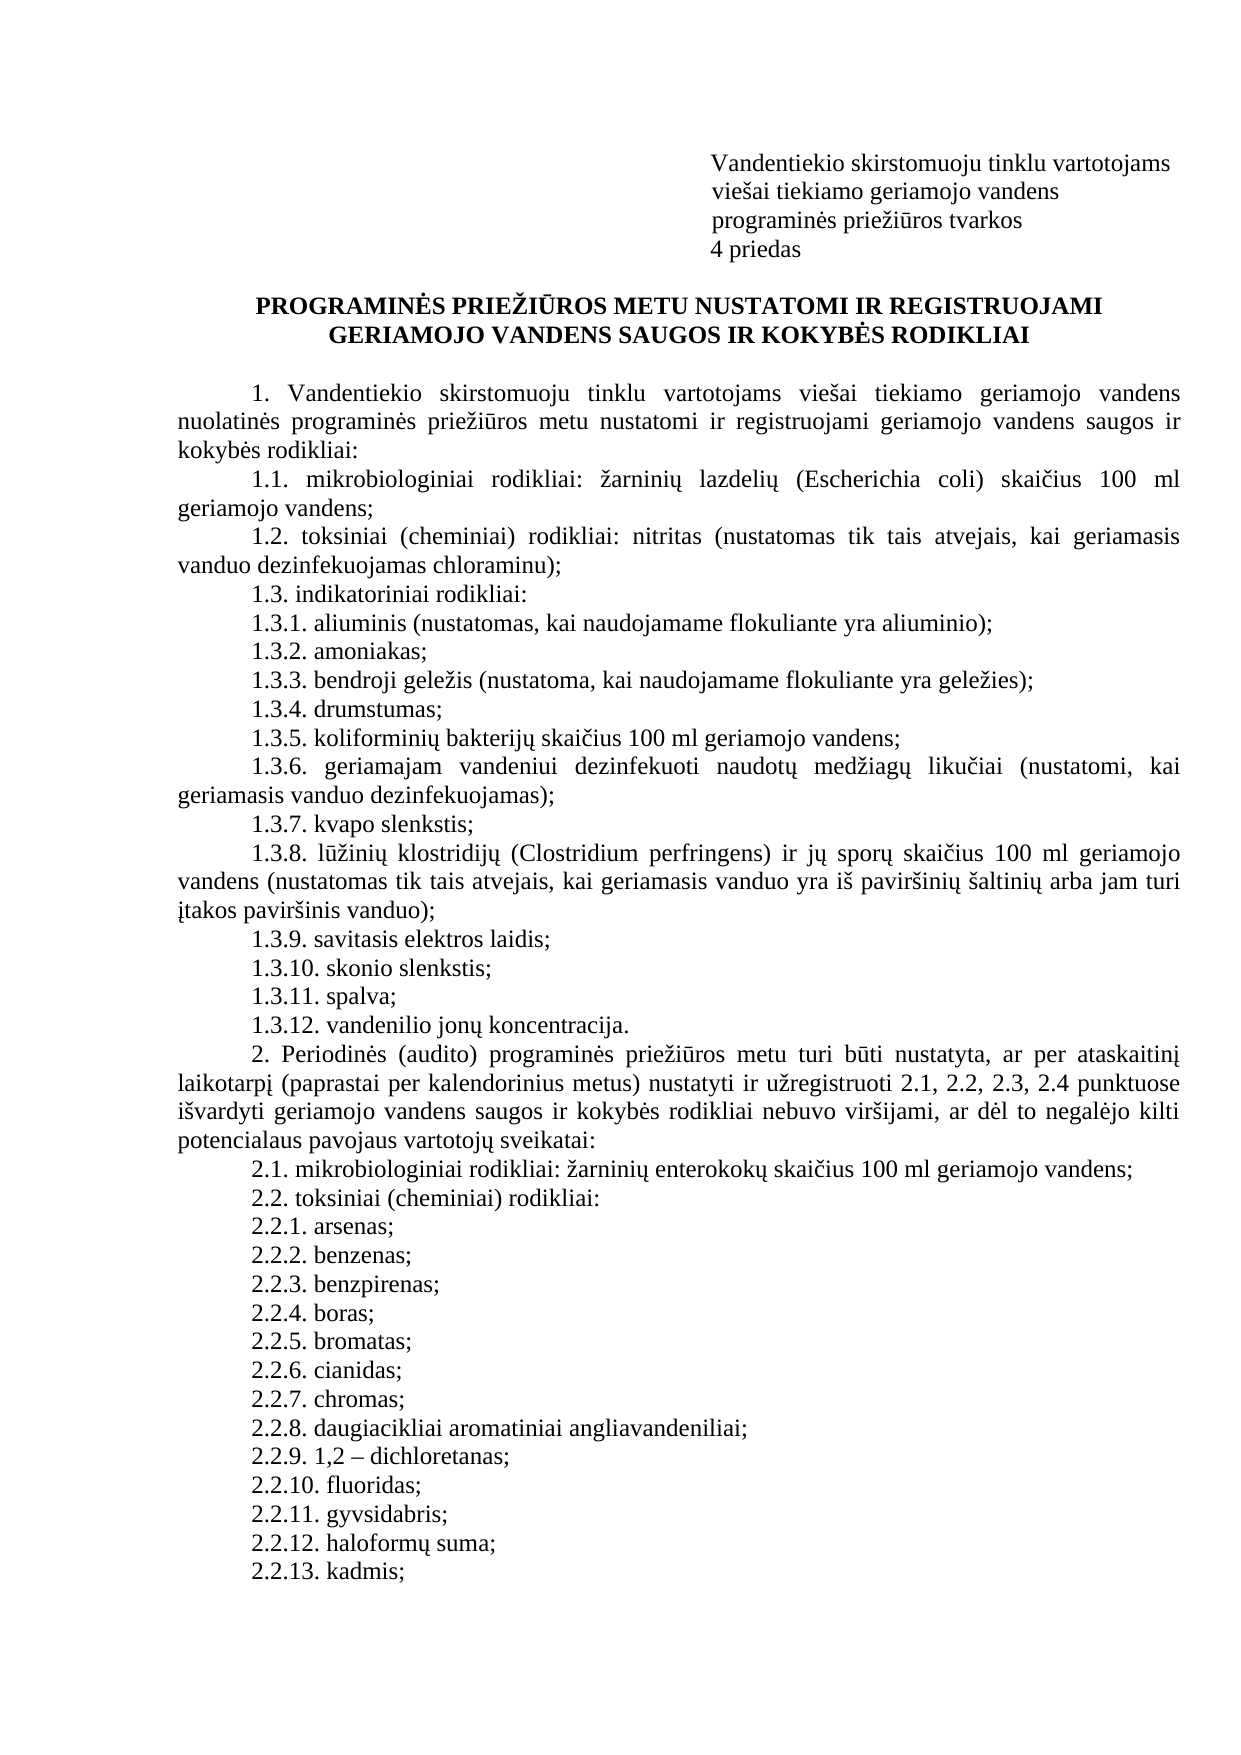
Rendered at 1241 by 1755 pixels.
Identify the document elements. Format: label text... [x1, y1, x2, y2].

text 2.1. mikrobiologiniai rodikliai: žarninių enterokokų skaičius 100 ml geriamojo vandens; [177, 1154, 1181, 1183]
text 1.3. indikatoriniai rodikliai: [177, 579, 1181, 608]
text 2.2. toksiniai (cheminiai) rodikliai: [177, 1183, 1181, 1211]
text 2. Periodinės (audito) programinės priežiūros metu turi būti nustatyta, ar per ataskaitinį laikotarpį (paprastai per kalendorinius metus) nustatyti ir užregistruoti 2.1, 2.2, 2.3, 2.4 punktuose išvardyti geriamojo vandens saugos ir kokybės rodikliai nebuvo viršijami, ar dėl to negalėjo kilti potencialaus pavojaus vartotojų sveikatai: [177, 1039, 1181, 1154]
text 4 priedas [710, 234, 1181, 263]
text 2.2.10. fluoridas; [177, 1470, 1181, 1499]
text 2.2.4. boras; [177, 1298, 1181, 1326]
text 1.3.9. savitasis elektros laidis; [177, 924, 1181, 953]
text 2.2.12. haloformų suma; [177, 1528, 1181, 1556]
text 1.3.6. geriamajam vandeniui dezinfekuoti naudotų medžiagų likučiai (nustatomi, kai geriamasis vanduo dezinfekuojamas); [177, 751, 1181, 809]
text 2.2.2. benzenas; [177, 1240, 1181, 1269]
text 2.2.11. gyvsidabris; [177, 1499, 1181, 1528]
text 1.3.1. aliuminis (nustatomas, kai naudojamame flokuliante yra aliuminio); [177, 608, 1181, 636]
text 1.3.11. spalva; [177, 981, 1181, 1010]
text 2.2.13. kadmis; [177, 1556, 1181, 1585]
text 1.3.12. vandenilio jonų koncentracija. [177, 1010, 1181, 1039]
text 1.3.10. skonio slenkstis; [177, 953, 1181, 981]
text 2.2.6. cianidas; [177, 1355, 1181, 1384]
text 2.2.1. arsenas; [177, 1211, 1181, 1240]
text 2.2.3. benzpirenas; [177, 1269, 1181, 1298]
text 1.3.8. lūžinių klostridijų (Clostridium perfringens) ir jų sporų skaičius 100 ml geriamojo vandens (nustatomas tik tais atvejais, kai geriamasis vanduo yra iš paviršinių šaltinių arba jam turi įtakos paviršinis vanduo); [177, 838, 1181, 924]
text 1.3.7. kvapo slenkstis; [177, 809, 1181, 838]
text 2.2.9. 1,2 – dichloretanas; [177, 1441, 1181, 1470]
text 1.2. toksiniai (cheminiai) rodikliai: nitritas (nustatomas tik tais atvejais, kai geriamasis vanduo dezinfekuojamas chloraminu); [177, 521, 1181, 579]
text Vandentiekio skirstomuoju tinklu vartotojams viešai tiekiamo geriamojo vandens programinės priežiūros tvarkos [710, 148, 1181, 234]
text 1.3.5. koliforminių bakterijų skaičius 100 ml geriamojo vandens; [177, 723, 1181, 751]
text 1.3.4. drumstumas; [177, 694, 1181, 723]
text 1.3.3. bendroji geležis (nustatoma, kai naudojamame flokuliante yra geležies); [177, 665, 1181, 694]
text 2.2.7. chromas; [177, 1384, 1181, 1413]
text 1. Vandentiekio skirstomuoju tinklu vartotojams viešai tiekiamo geriamojo vandens nuolatinės programinės priežiūros metu nustatomi ir registruojami geriamojo vandens saugos ir kokybės rodikliai: [177, 378, 1181, 464]
text 2.2.8. daugiacikliai aromatiniai angliavandeniliai; [177, 1413, 1181, 1441]
text 1.1. mikrobiologiniai rodikliai: žarninių lazdelių (Escherichia coli) skaičius 100 ml geriamojo vandens; [177, 464, 1181, 521]
text PROGRAMINĖS PRIEŽIŪROS METU NUSTATOMI IR REGISTRUOJAMI GERIAMOJO VANDENS SAUGOS IR KOKYBĖS RODIKLIAI [177, 291, 1181, 349]
text 1.3.2. amoniakas; [177, 636, 1181, 665]
text 2.2.5. bromatas; [177, 1326, 1181, 1355]
